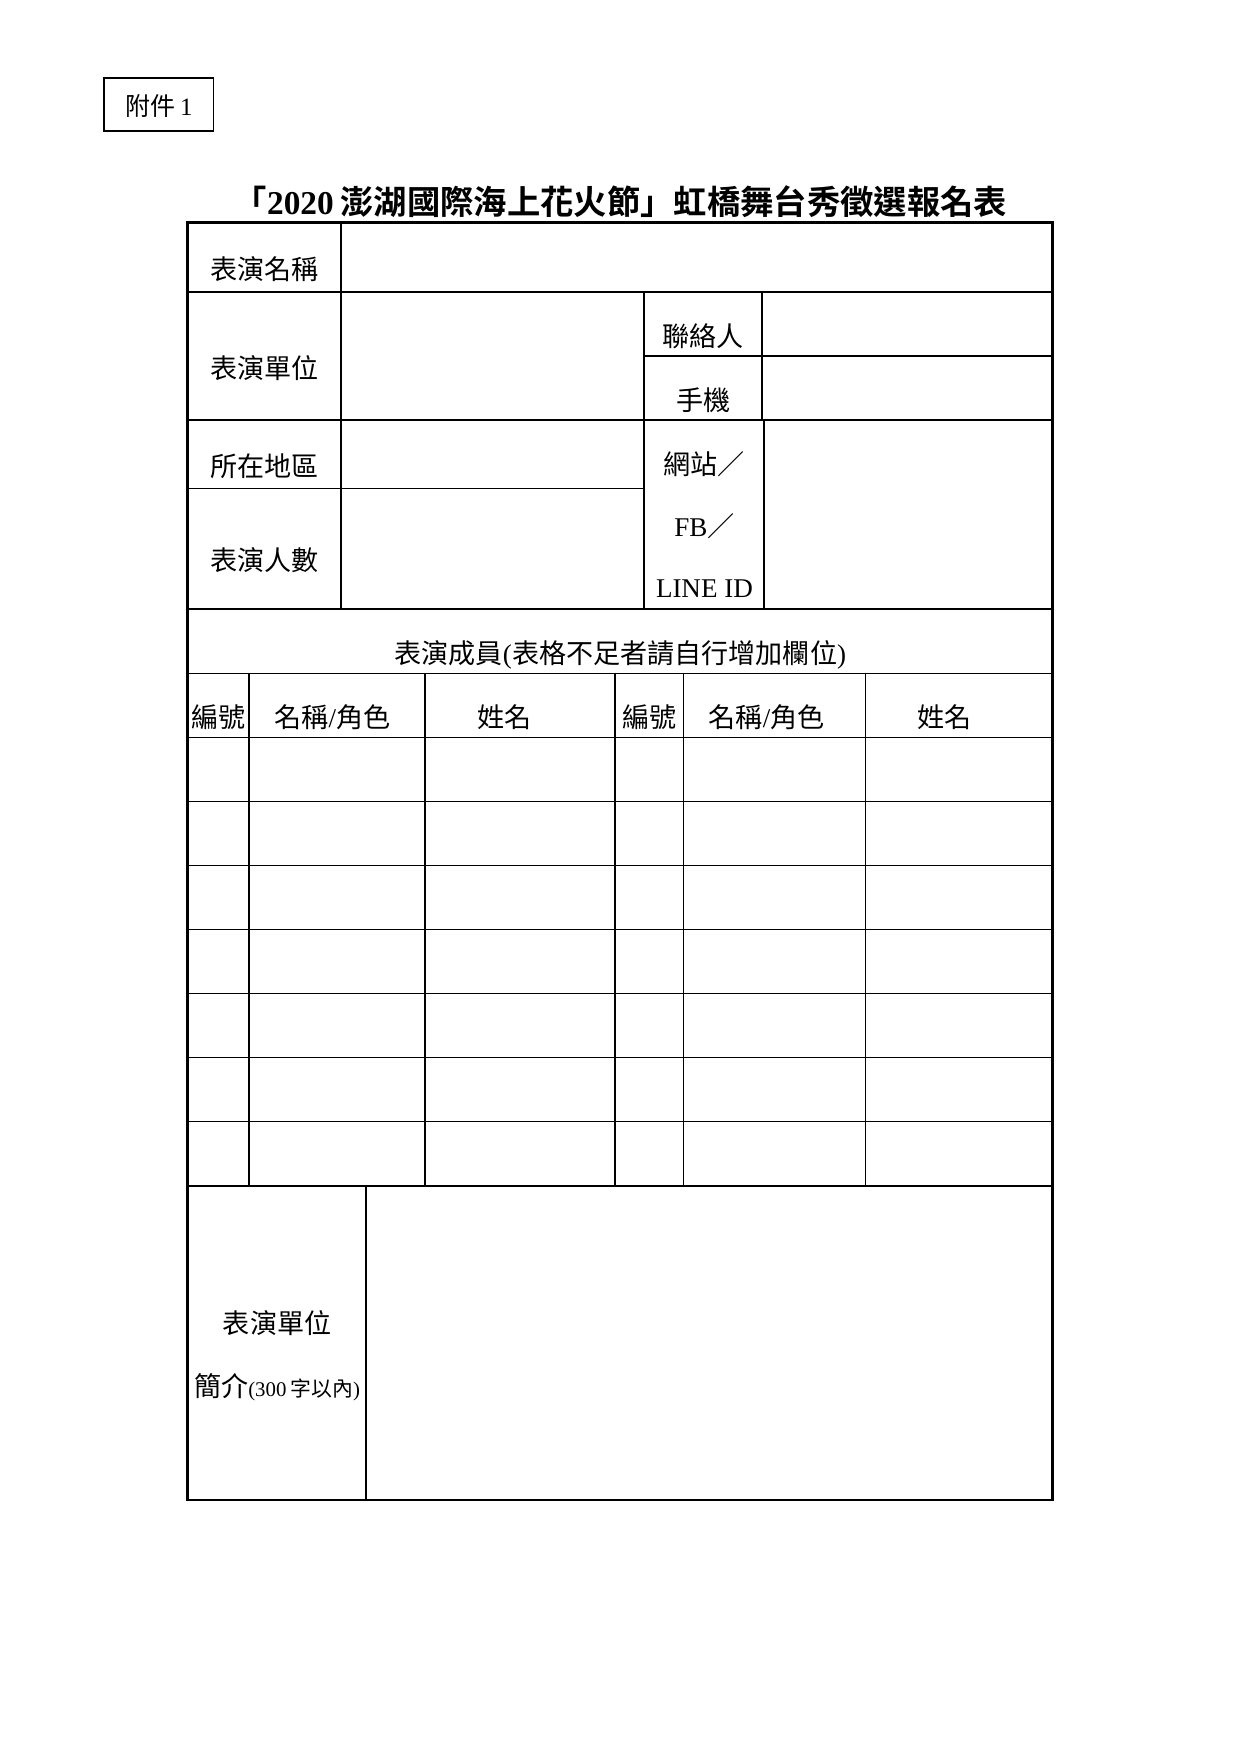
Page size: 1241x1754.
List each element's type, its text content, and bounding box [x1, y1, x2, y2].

table_cell [250, 1122, 424, 1185]
table_cell [250, 866, 424, 929]
table_cell [616, 994, 683, 1057]
table_cell [426, 802, 614, 864]
table_cell [426, 866, 614, 929]
table_cell [684, 1122, 865, 1185]
table_cell 表演人數 [189, 489, 340, 608]
table_cell [616, 802, 683, 864]
table_cell [684, 930, 865, 993]
table_cell 表演成員(表格不足者請自行增加欄位) [189, 610, 1051, 672]
table_cell 姓名 [426, 674, 614, 736]
table_cell [342, 421, 643, 487]
table_header 表演名稱 [189, 224, 340, 291]
table_cell [250, 1058, 424, 1121]
table_cell [866, 994, 1051, 1057]
table_cell [616, 738, 683, 801]
table_cell [684, 1058, 865, 1121]
table_cell [189, 802, 248, 864]
table_cell [616, 1058, 683, 1121]
table_cell [367, 1187, 1051, 1499]
table_cell 手機 [645, 357, 761, 419]
table_cell 姓名 [866, 674, 1051, 736]
table_cell [250, 994, 424, 1057]
table_cell [250, 802, 424, 864]
table_cell [684, 866, 865, 929]
table_cell [616, 1122, 683, 1185]
table_cell [684, 994, 865, 1057]
table_cell 名稱/角色 [250, 674, 424, 736]
table_cell [866, 1122, 1051, 1185]
table_cell [250, 738, 424, 801]
table_cell [763, 293, 1051, 355]
table_cell 表演單位 [189, 293, 340, 419]
table_cell [866, 930, 1051, 993]
table_cell [250, 930, 424, 993]
table_cell 編號 [616, 674, 683, 736]
table_cell [342, 293, 643, 419]
table_cell [426, 1122, 614, 1185]
text [105, 79, 213, 130]
table_cell [342, 489, 643, 608]
table_cell [616, 930, 683, 993]
table_cell 編號 [189, 674, 248, 736]
table_cell [866, 1058, 1051, 1121]
table_cell [866, 802, 1051, 864]
table_cell [426, 930, 614, 993]
text 「2020澎湖國際海上花火節」虹橋舞台秀徵選報名表 [187, 158, 1053, 221]
table_cell [189, 1122, 248, 1185]
table_cell 名稱/角色 [684, 674, 865, 736]
table_cell 聯絡人 [645, 293, 761, 355]
table_cell 網站／ FB／ LINE ID [645, 421, 763, 608]
table_cell [189, 994, 248, 1057]
table_cell [763, 357, 1051, 419]
table_cell 表演單位 簡介(300字以內) [189, 1187, 365, 1499]
table_cell [765, 421, 1051, 608]
table_cell [426, 1058, 614, 1121]
table_header [342, 224, 1051, 291]
table_cell [426, 994, 614, 1057]
table_cell [189, 1058, 248, 1121]
table_cell [866, 738, 1051, 801]
table_cell [189, 738, 248, 801]
table_cell [866, 866, 1051, 929]
table_cell [616, 866, 683, 929]
text 附件1 [119, 86, 198, 122]
table_cell [189, 930, 248, 993]
table_cell [189, 866, 248, 929]
table_cell 所在地區 [189, 421, 340, 487]
table_cell [684, 738, 865, 801]
table_cell [426, 738, 614, 801]
table_cell [684, 802, 865, 864]
